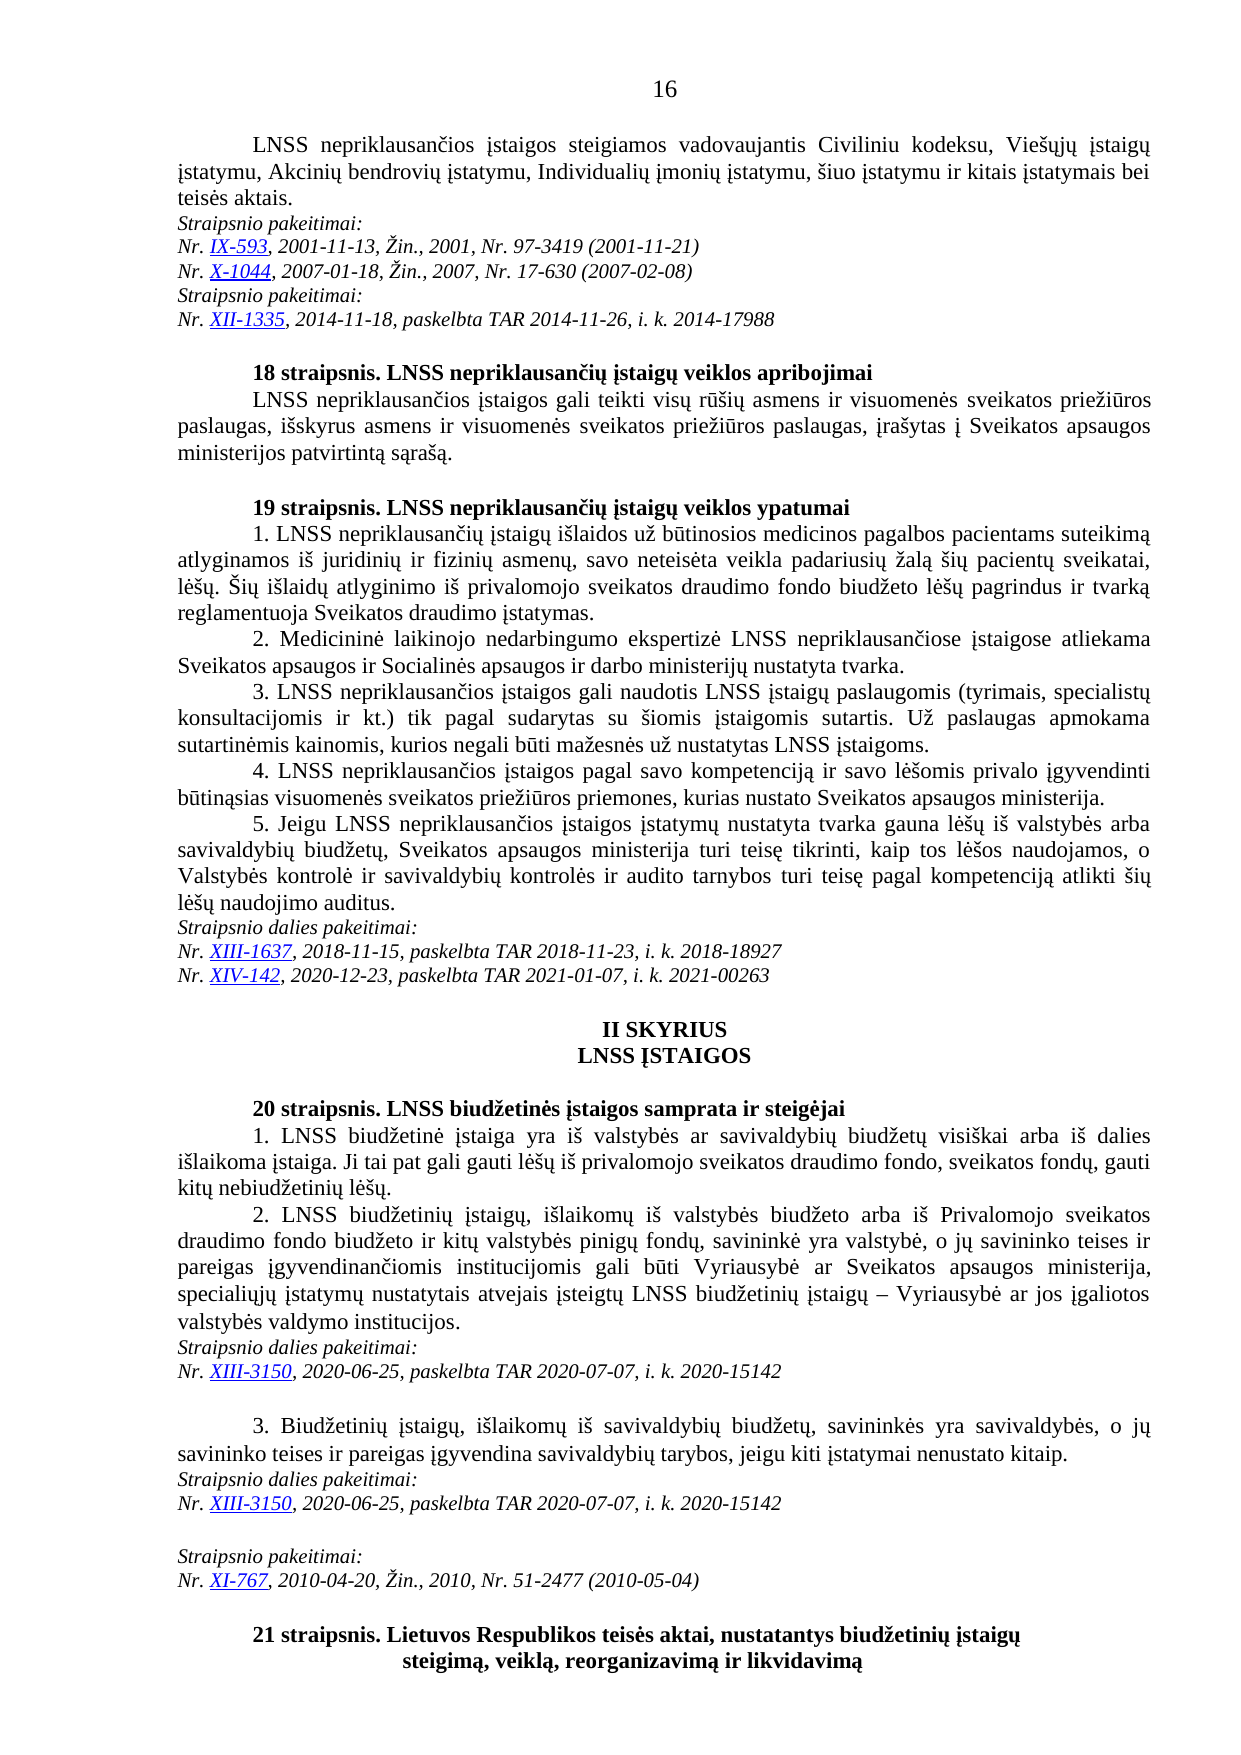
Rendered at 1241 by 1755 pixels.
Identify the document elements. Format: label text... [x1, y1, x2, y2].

text steigimą, veiklą, reorganizavimą ir likvidavimą [402, 1647, 1152, 1673]
text Straipsnio pakeitimai: [177, 210, 1152, 234]
text 2. Medicininė laikinojo nedarbingumo ekspertizė LNSS nepriklausančiose įstaigose atliekama Sveikatos apsaugos ir Socialinės apsaugos ir darbo ministerijų nustatyta tvarka. [177, 625, 1152, 678]
text II skyrius [177, 1016, 1152, 1043]
text 5. Jeigu LNSS nepriklausančios įstaigos įstatymų nustatyta tvarka gauna lėšų iš valstybės arba savivaldybių biudžetų, Sveikatos apsaugos ministerija turi teisę tikrinti, kaip tos lėšos naudojamos, o Valstybės kontrolė ir savivaldybių kontrolės ir audito tarnybos turi teisę pagal kompetenciją atlikti šių lėšų naudojimo auditus. [177, 810, 1152, 915]
text 19 straipsnis. LNSS nepriklausančių įstaigų veiklos ypatumai [177, 494, 1152, 520]
text LNSS įstaigos [177, 1043, 1152, 1069]
text Nr. XIII-3150, 2020-06-25, paskelbta TAR 2020-07-07, i. k. 2020-15142 [177, 1359, 1152, 1383]
text Straipsnio pakeitimai: [177, 1544, 1152, 1568]
text Nr. XIII-1637, 2018-11-15, paskelbta TAR 2018-11-23, i. k. 2018-18927 [177, 939, 1152, 963]
text Nr. X-1044, 2007-01-18, Žin., 2007, Nr. 17-630 (2007-02-08) [177, 258, 1152, 283]
text Straipsnio pakeitimai: [177, 283, 1152, 307]
text 21 straipsnis. Lietuvos Respublikos teisės aktai, nustatantys biudžetinių įstaigų [252, 1621, 1152, 1647]
text Straipsnio dalies pakeitimai: [177, 1467, 1152, 1491]
text 18 straipsnis. LNSS nepriklausančių įstaigų veiklos apribojimai [177, 359, 1152, 386]
text 2. LNSS biudžetinių įstaigų, išlaikomų iš valstybės biudžeto arba iš Privalomojo sveikatos draudimo fondo biudžeto ir kitų valstybės pinigų fondų, savininkė yra valstybė, o jų savininko teises ir pareigas įgyvendinančiomis institucijomis gali būti Vyriausybė ar Sveikatos apsaugos ministerija, specialiųjų įstatymų nustatytais atvejais įsteigtų LNSS biudžetinių įstaigų – Vyriausybė ar jos įgaliotos valstybės valdymo institucijos. [177, 1201, 1152, 1335]
text LNSS nepriklausančios įstaigos steigiamos vadovaujantis Civiliniu kodeksu, Viešųjų įstaigų įstatymu, Akcinių bendrovių įstatymu, Individualių įmonių įstatymu, šiuo įstatymu ir kitais įstatymais bei teisės aktais. [177, 131, 1152, 210]
text 3. Biudžetinių įstaigų, išlaikomų iš savivaldybių biudžetų, savininkės yra savivaldybės, o jų savininko teises ir pareigas įgyvendina savivaldybių tarybos, jeigu kiti įstatymai nenustato kitaip. [177, 1412, 1152, 1467]
text Nr. XI-767, 2010-04-20, Žin., 2010, Nr. 51-2477 (2010-05-04) [177, 1568, 1152, 1592]
text 1. LNSS biudžetinė įstaiga yra iš valstybės ar savivaldybių biudžetų visiškai arba iš dalies išlaikoma įstaiga. Ji tai pat gali gauti lėšų iš privalomojo sveikatos draudimo fondo, sveikatos fondų, gauti kitų nebiudžetinių lėšų. [177, 1122, 1152, 1201]
text 3. LNSS nepriklausančios įstaigos gali naudotis LNSS įstaigų paslaugomis (tyrimais, specialistų konsultacijomis ir kt.) tik pagal sudarytas su šiomis įstaigomis sutartis. Už paslaugas apmokama sutartinėmis kainomis, kurios negali būti mažesnės už nustatytas LNSS įstaigoms. [177, 678, 1152, 757]
text 1. LNSS nepriklausančių įstaigų išlaidos už būtinosios medicinos pagalbos pacientams suteikimą atlyginamos iš juridinių ir fizinių asmenų, savo neteisėta veikla padariusių žalą šių pacientų sveikatai, lėšų. Šių išlaidų atlyginimo iš privalomojo sveikatos draudimo fondo biudžeto lėšų pagrindus ir tvarką reglamentuoja Sveikatos draudimo įstatymas. [177, 520, 1152, 625]
text 4. LNSS nepriklausančios įstaigos pagal savo kompetenciją ir savo lėšomis privalo įgyvendinti būtinąsias visuomenės sveikatos priežiūros priemones, kurias nustato Sveikatos apsaugos ministerija. [177, 757, 1152, 810]
text LNSS nepriklausančios įstaigos gali teikti visų rūšių asmens ir visuomenės sveikatos priežiūros paslaugas, išskyrus asmens ir visuomenės sveikatos priežiūros paslaugas, įrašytas į Sveikatos apsaugos ministerijos patvirtintą sąrašą. [177, 386, 1152, 465]
text Straipsnio dalies pakeitimai: [177, 915, 1152, 939]
text Nr. XII-1335, 2014-11-18, paskelbta TAR 2014-11-26, i. k. 2014-17988 [177, 307, 1152, 331]
text Nr. IX-593, 2001-11-13, Žin., 2001, Nr. 97-3419 (2001-11-21) [177, 234, 1152, 258]
text 20 straipsnis. LNSS biudžetinės įstaigos samprata ir steigėjai [177, 1095, 1152, 1122]
text Nr. XIII-3150, 2020-06-25, paskelbta TAR 2020-07-07, i. k. 2020-15142 [177, 1491, 1152, 1515]
text Straipsnio dalies pakeitimai: [177, 1335, 1152, 1359]
text Nr. XIV-142, 2020-12-23, paskelbta TAR 2021-01-07, i. k. 2021-00263 [177, 963, 1152, 987]
